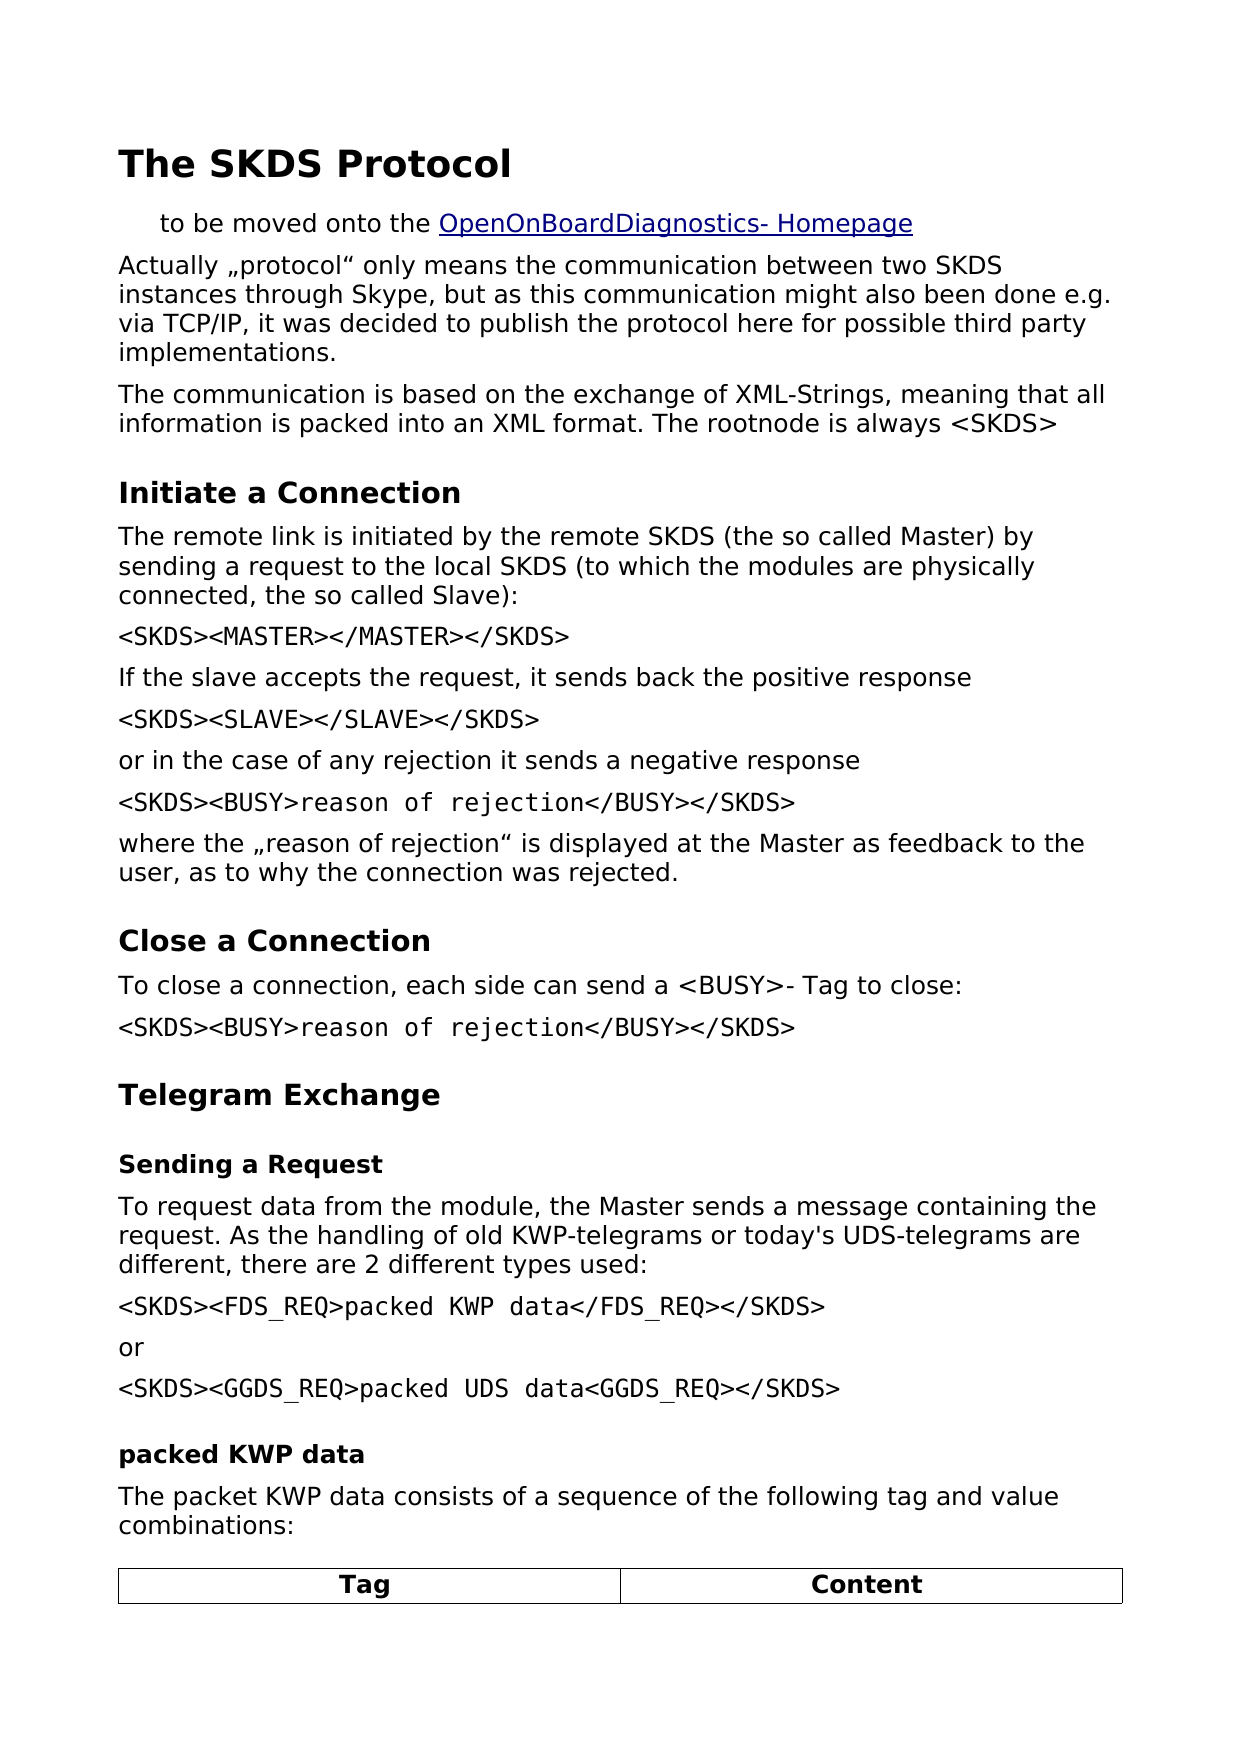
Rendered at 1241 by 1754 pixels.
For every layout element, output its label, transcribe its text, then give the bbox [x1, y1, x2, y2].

text The packet KWP data consists of a sequence of the following tag and value combinations: [118, 1482, 1122, 1540]
text Actually „protocol“ only means the communication between two SKDS instances through Skype, but as this communication might also been done e.g. via TCP/IP, it was decided to publish the protocol here for possible third party implementations. [118, 251, 1122, 368]
text to be moved onto the OpenOnBoardDiagnostics- Homepage [118, 199, 1122, 239]
text or in the case of any rejection it sends a negative response [118, 746, 1122, 775]
subtitle Telegram Exchange [118, 1079, 1122, 1113]
subtitle Sending a Request [118, 1150, 1122, 1179]
subtitle packed KWP data [118, 1440, 1122, 1469]
text or [118, 1333, 1122, 1362]
text <SKDS><BUSY>reason of rejection</BUSY></SKDS> [118, 1013, 1122, 1042]
text <SKDS><FDS_REQ>packed KWP data</FDS_REQ></SKDS> [118, 1292, 1122, 1321]
text To close a connection, each side can send a <BUSY>- Tag to close: [118, 971, 1122, 1000]
text The remote link is initiated by the remote SKDS (the so called Master) by sending a request to the local SKDS (to which the modules are physically connected, the so called Slave): [118, 523, 1122, 610]
table_header Content [621, 1569, 1122, 1603]
text <SKDS><SLAVE></SLAVE></SKDS> [118, 705, 1122, 734]
text <SKDS><GGDS_REQ>packed UDS data<GGDS_REQ></SKDS> [118, 1374, 1122, 1403]
text The communication is based on the exchange of XML-Strings, meaning that all information is packed into an XML format. The rootnode is always <SKDS> [118, 380, 1122, 439]
subtitle The SKDS Protocol [118, 143, 1122, 187]
text where the „reason of rejection“ is displayed at the Master as feedback to the user, as to why the connection was rejected. [118, 829, 1122, 887]
text If the slave accepts the request, it sends back the positive response [118, 663, 1122, 693]
subtitle Close a Connection [118, 924, 1122, 958]
subtitle Initiate a Connection [118, 476, 1122, 510]
table_header Tag [119, 1569, 620, 1603]
text To request data from the module, the Master sends a message containing the request. As the handling of old KWP-telegrams or today's UDS-telegrams are different, there are 2 different types used: [118, 1192, 1122, 1279]
text <SKDS><BUSY>reason of rejection</BUSY></SKDS> [118, 788, 1122, 817]
text <SKDS><MASTER></MASTER></SKDS> [118, 623, 1122, 652]
